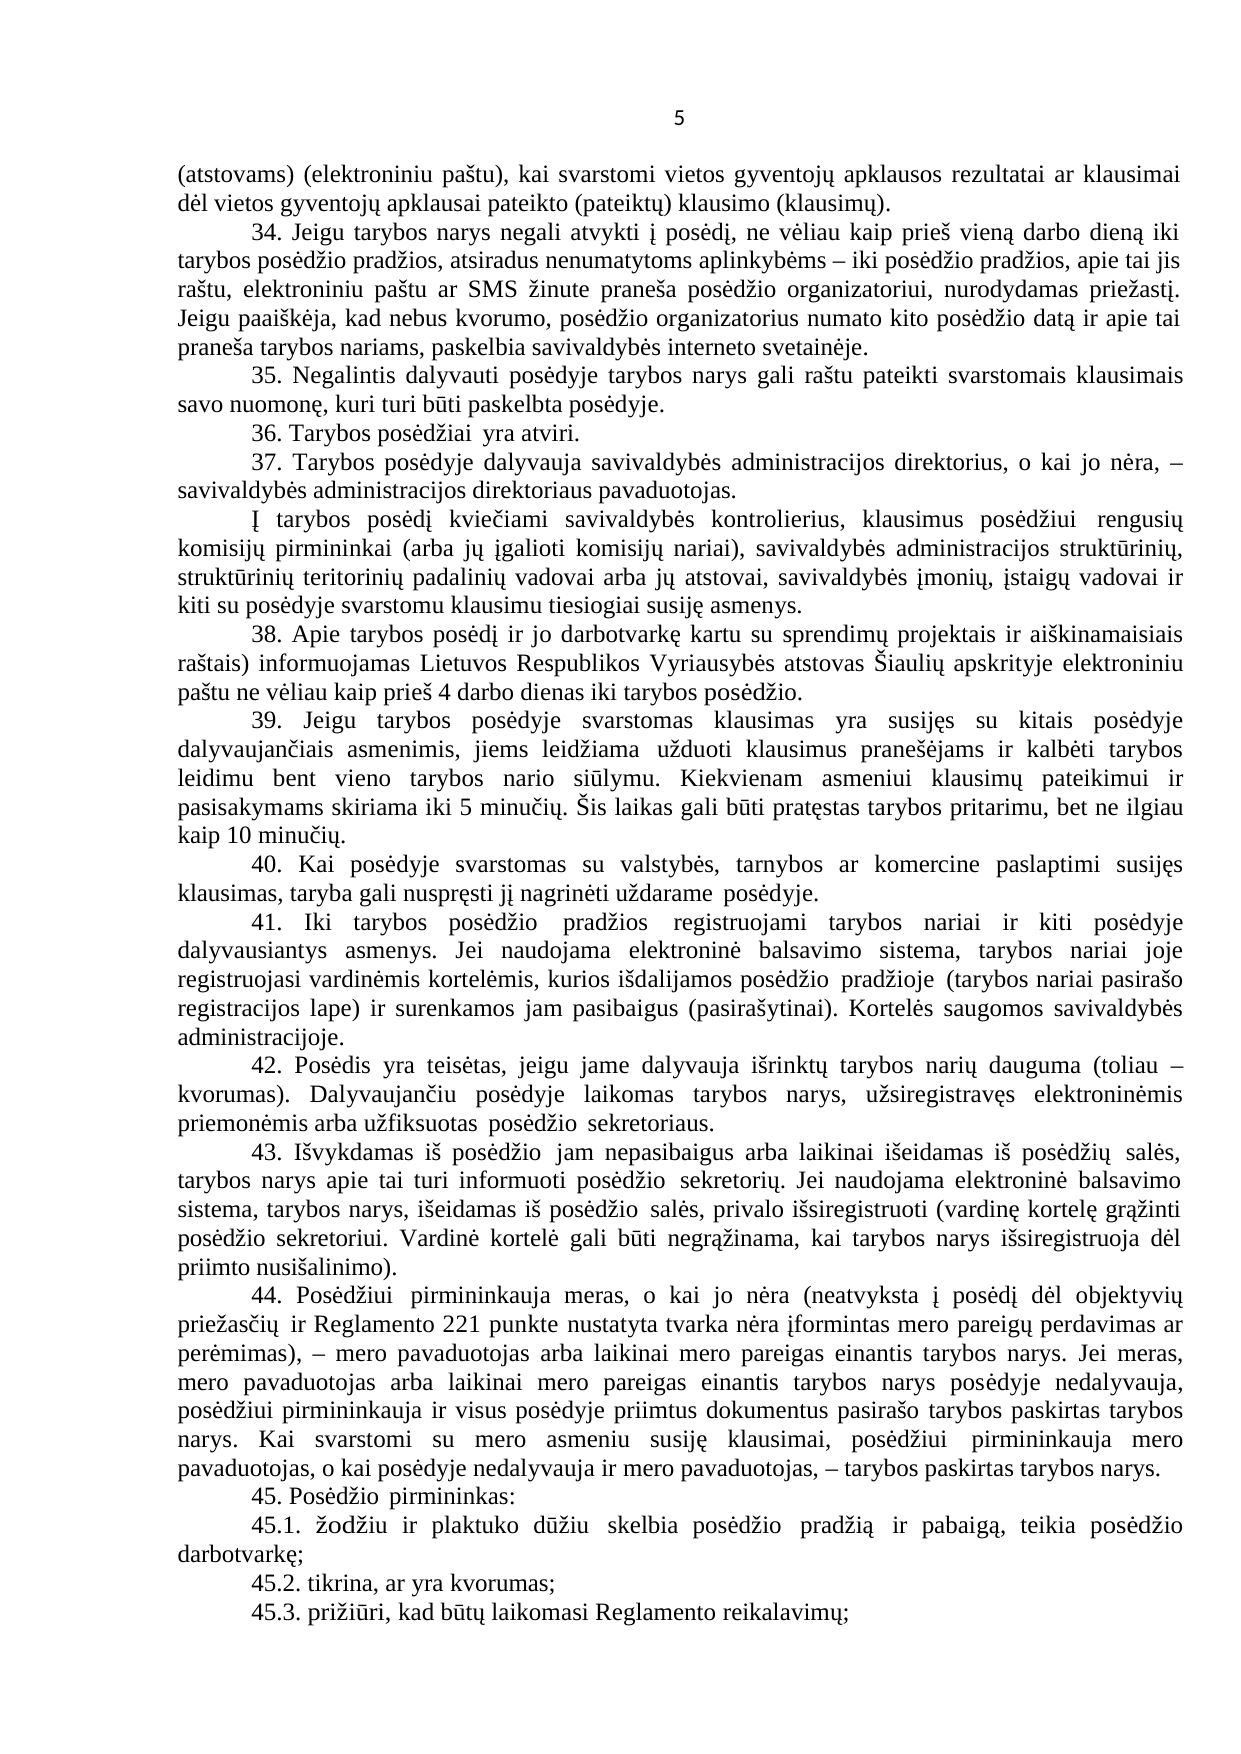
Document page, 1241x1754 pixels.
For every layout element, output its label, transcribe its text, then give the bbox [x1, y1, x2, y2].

text 34. Jeigu tarybos narys negali atvykti į posėdį, ne vėliau kaip prieš vieną darbo dieną iki tarybos posėdžio pradžios, atsiradus nenumatytoms aplinkybėms – iki posėdžio pradžios, apie tai jis raštu, elektroniniu paštu ar SMS žinute praneša posėdžio organizatoriui, nurodydamas priežastį. Jeigu paaiškėja, kad nebus kvorumo, posėdžio organizatorius numato kito posėdžio datą ir apie tai praneša tarybos nariams, paskelbia savivaldybės interneto svetainėje. [177, 217, 1181, 361]
text 45. Posėdžio pirmininkas: [177, 1482, 1183, 1511]
text 35. Negalintis dalyvauti posėdyje tarybos narys gali raštu pateikti svarstomais klausimais savo nuomonę, kuri turi būti paskelbta posėdyje. [177, 361, 1183, 418]
text 45.2. tikrina, ar yra kvorumas; [177, 1568, 1183, 1597]
text Į tarybos posėdį kviečiami savivaldybės kontrolierius, klausimus posėdžiui rengusių komisijų pirmininkai (arba jų įgalioti komisijų nariai), savivaldybės administracijos struktūrinių, struktūrinių teritorinių padalinių vadovai arba jų atstovai, savivaldybės įmonių, įstaigų vadovai ir kiti su posėdyje svarstomu klausimu tiesiogiai susiję asmenys. [177, 504, 1183, 619]
text (atstovams) (elektroniniu paštu), kai svarstomi vietos gyventojų apklausos rezultatai ar klausimai dėl vietos gyventojų apklausai pateikto (pateiktų) klausimo (klausimų). [177, 159, 1181, 217]
text 45.1. žodžiu ir plaktuko dūžiu skelbia posėdžio pradžią ir pabaigą, teikia posėdžio darbotvarkę; [177, 1511, 1183, 1568]
text 41. Iki tarybos posėdžio pradžios registruojami tarybos nariai ir kiti posėdyje dalyvausiantys asmenys. Jei naudojama elektroninė balsavimo sistema, tarybos nariai joje registruojasi vardinėmis kortelėmis, kurios išdalijamos posėdžio pradžioje (tarybos nariai pasirašo registracijos lape) ir surenkamos jam pasibaigus (pasirašytinai). Kortelės saugomos savivaldybės administracijoje. [177, 907, 1183, 1051]
text 45.3. prižiūri, kad būtų laikomasi Reglamento reikalavimų; [177, 1597, 1183, 1626]
text 44. Posėdžiui pirmininkauja meras, o kai jo nėra (neatvyksta į posėdį dėl objektyvių priežasčių ir Reglamento 221 punkte nustatyta tvarka nėra įformintas mero pareigų perdavimas ar perėmimas), – mero pavaduotojas arba laikinai mero pareigas einantis tarybos narys. Jei meras, mero pavaduotojas arba laikinai mero pareigas einantis tarybos narys posėdyje nedalyvauja, posėdžiui pirmininkauja ir visus posėdyje priimtus dokumentus pasirašo tarybos paskirtas tarybos narys. Kai svarstomi su mero asmeniu susiję klausimai, posėdžiui pirmininkauja mero pavaduotojas, o kai posėdyje nedalyvauja ir mero pavaduotojas, – tarybos paskirtas tarybos narys. [177, 1281, 1183, 1482]
text 43. Išvykdamas iš posėdžio jam nepasibaigus arba laikinai išeidamas iš posėdžių salės, tarybos narys apie tai turi informuoti posėdžio sekretorių. Jei naudojama elektroninė balsavimo sistema, tarybos narys, išeidamas iš posėdžio salės, privalo išsiregistruoti (vardinę kortelę grąžinti posėdžio sekretoriui. Vardinė kortelė gali būti negrąžinama, kai tarybos narys išsiregistruoja dėl priimto nusišalinimo). [177, 1137, 1181, 1281]
text 42. Posėdis yra teisėtas, jeigu jame dalyvauja išrinktų tarybos narių dauguma (toliau – kvorumas). Dalyvaujančiu posėdyje laikomas tarybos narys, užsiregistravęs elektroninėmis priemonėmis arba užfiksuotas posėdžio sekretoriaus. [177, 1051, 1183, 1137]
text 37. Tarybos posėdyje dalyvauja savivaldybės administracijos direktorius, o kai jo nėra, –savivaldybės administracijos direktoriaus pavaduotojas. [177, 447, 1183, 504]
text 40. Kai posėdyje svarstomas su valstybės, tarnybos ar komercine paslaptimi susijęs klausimas, taryba gali nuspręsti jį nagrinėti uždarame posėdyje. [177, 849, 1183, 907]
text 36. Tarybos posėdžiai yra atviri. [177, 418, 1183, 447]
text 39. Jeigu tarybos posėdyje svarstomas klausimas yra susijęs su kitais posėdyje dalyvaujančiais asmenimis, jiems leidžiama užduoti klausimus pranešėjams ir kalbėti tarybos leidimu bent vieno tarybos nario siūlymu. Kiekvienam asmeniui klausimų pateikimui ir pasisakymams skiriama iki 5 minučių. Šis laikas gali būti pratęstas tarybos pritarimu, bet ne ilgiau kaip 10 minučių. [177, 706, 1183, 849]
text 38. Apie tarybos posėdį ir jo darbotvarkę kartu su sprendimų projektais ir aiškinamaisiais raštais) informuojamas Lietuvos Respublikos Vyriausybės atstovas Šiaulių apskrityje elektroniniu paštu ne vėliau kaip prieš 4 darbo dienas iki tarybos posėdžio. [177, 619, 1183, 706]
